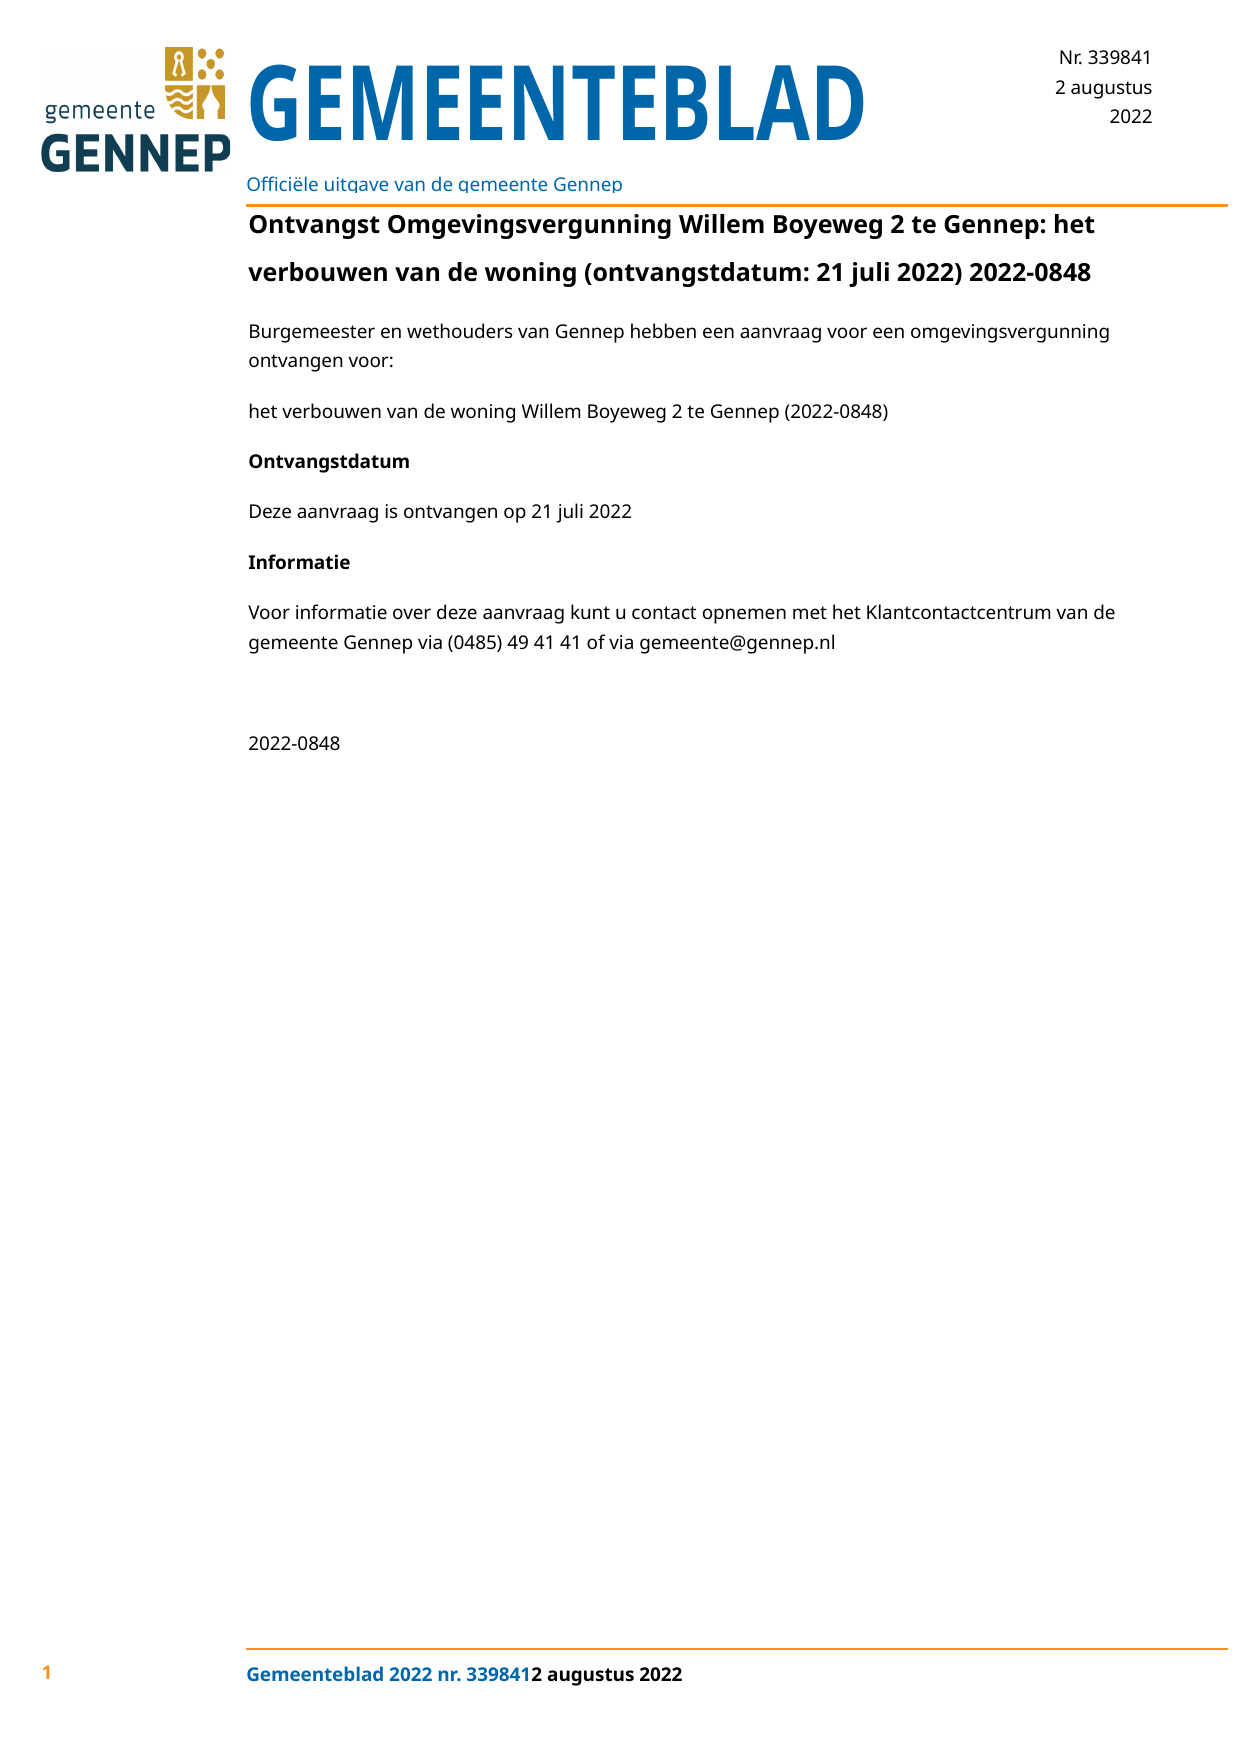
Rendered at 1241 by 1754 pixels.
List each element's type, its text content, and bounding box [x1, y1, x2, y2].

text Ontvangstdatum [248, 448, 1152, 474]
text 2022-0848 [248, 730, 1152, 756]
text Informatie [248, 549, 1152, 575]
text Ontvangst Omgevingsvergunning Willem Boyeweg 2 te Gennep: het verbouwen van de woning (ontvangstdatum: 21 juli 2022) 2022-0848 [248, 207, 1152, 288]
text Burgemeester en wethouders van Gennep hebben een aanvraag voor een omgevingsvergunning ontvangen voor: [248, 318, 1152, 373]
text het verbouwen van de woning Willem Boyeweg 2 te Gennep (2022-0848) [248, 398, 1152, 424]
text Voor informatie over deze aanvraag kunt u contact opnemen met het Klantcontactcentrum van de gemeente Gennep via (0485) 49 41 41 of via gemeente@gennep.nl [248, 599, 1152, 655]
text Deze aanvraag is ontvangen op 21 juli 2022 [248, 499, 1152, 524]
picture [41, 47, 231, 172]
